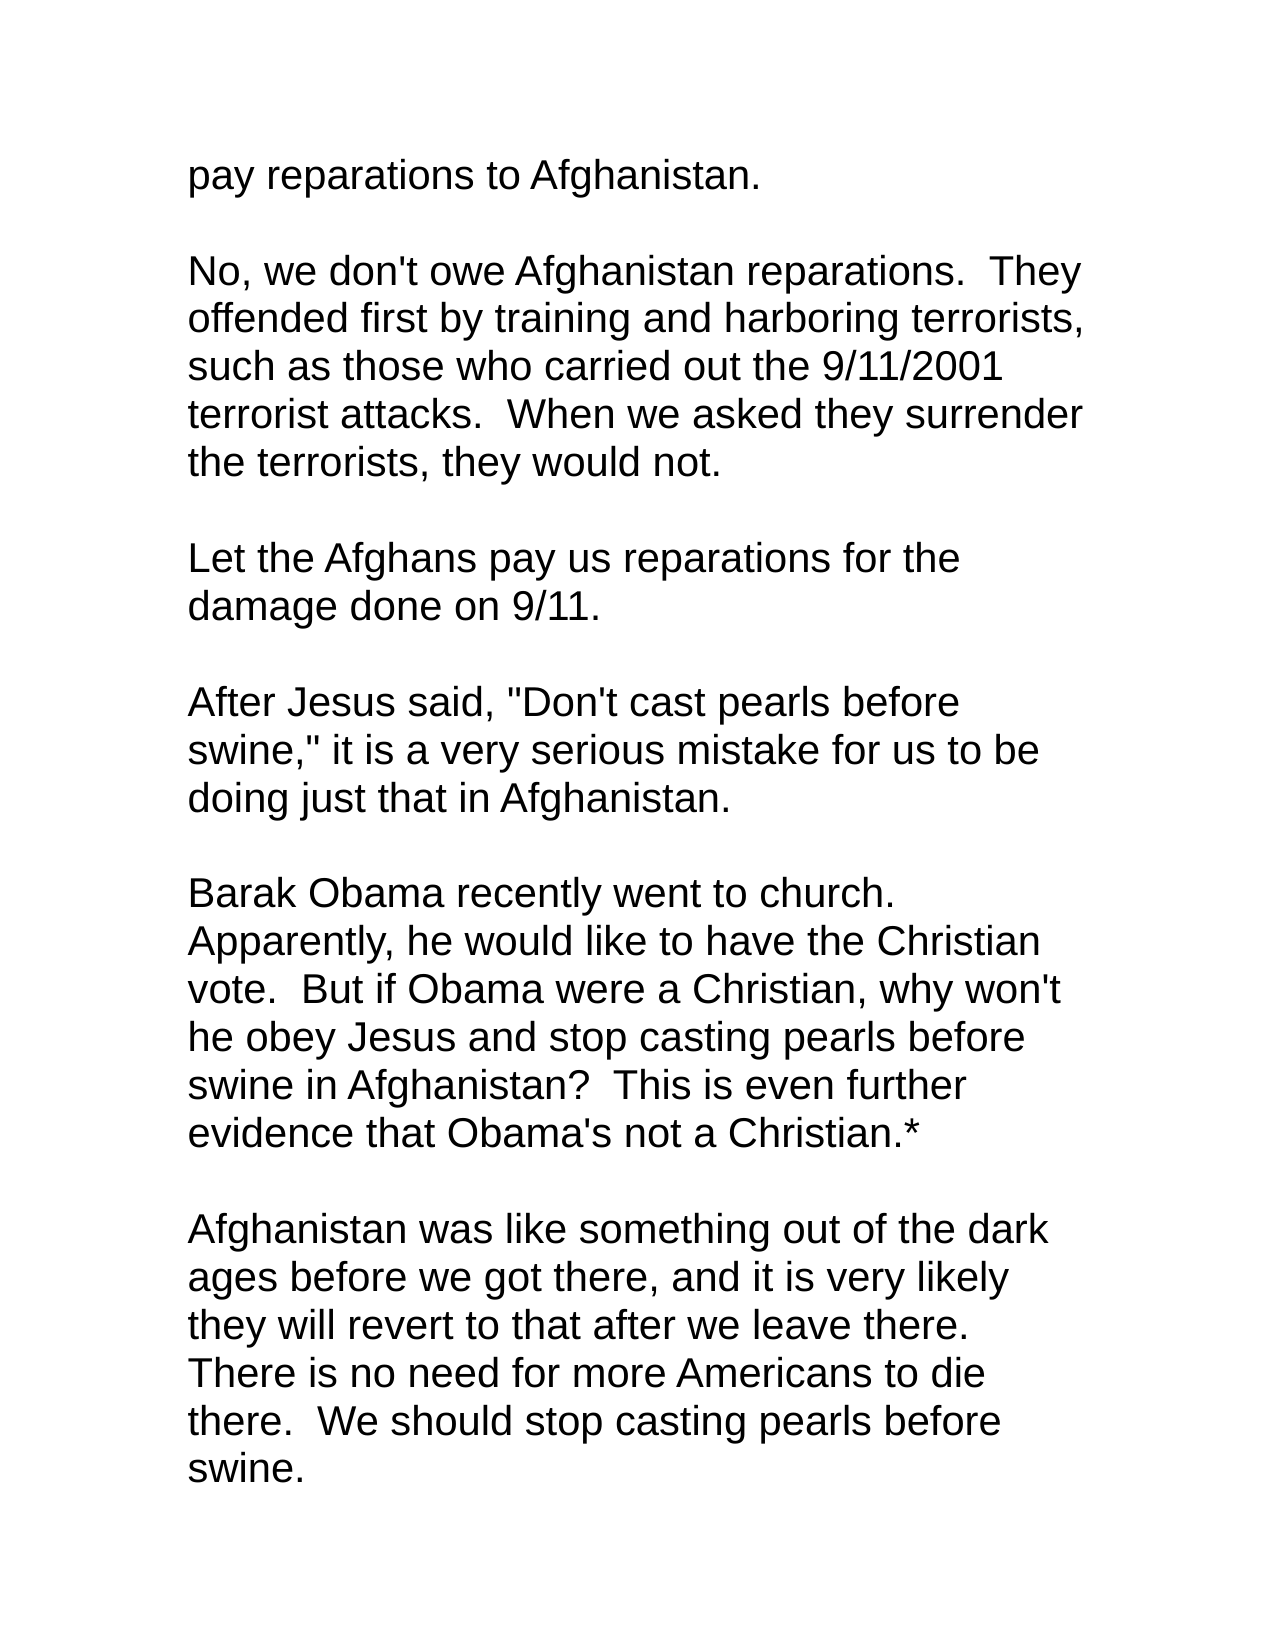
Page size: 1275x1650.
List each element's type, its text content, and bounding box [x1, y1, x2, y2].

text Afghanistan was like something out of the dark ages before we got there, and it is very likely they will revert to that after we leave there. There is no need for more Americans to die there. We should stop casting pearls before swine. [187, 1204, 1087, 1492]
text After Jesus said, "Don't cast pearls before swine," it is a very serious mistake for us to be doing just that in Afghanistan. [187, 677, 1087, 821]
text Barak Obama recently went to church. Apparently, he would like to have the Christian vote. But if Obama were a Christian, why won't he obey Jesus and stop casting pearls before swine in Afghanistan? This is even further evidence that Obama's not a Christian.* [187, 869, 1087, 1156]
text pay reparations to Afghanistan. [187, 150, 1087, 198]
text Let the Afghans pay us reparations for the damage done on 9/11. [187, 533, 1087, 629]
text No, we don't owe Afghanistan reparations. They offended first by training and harboring terrorists, such as those who carried out the 9/11/2001 terrorist attacks. When we asked they surrender the terrorists, they would not. [187, 246, 1087, 485]
